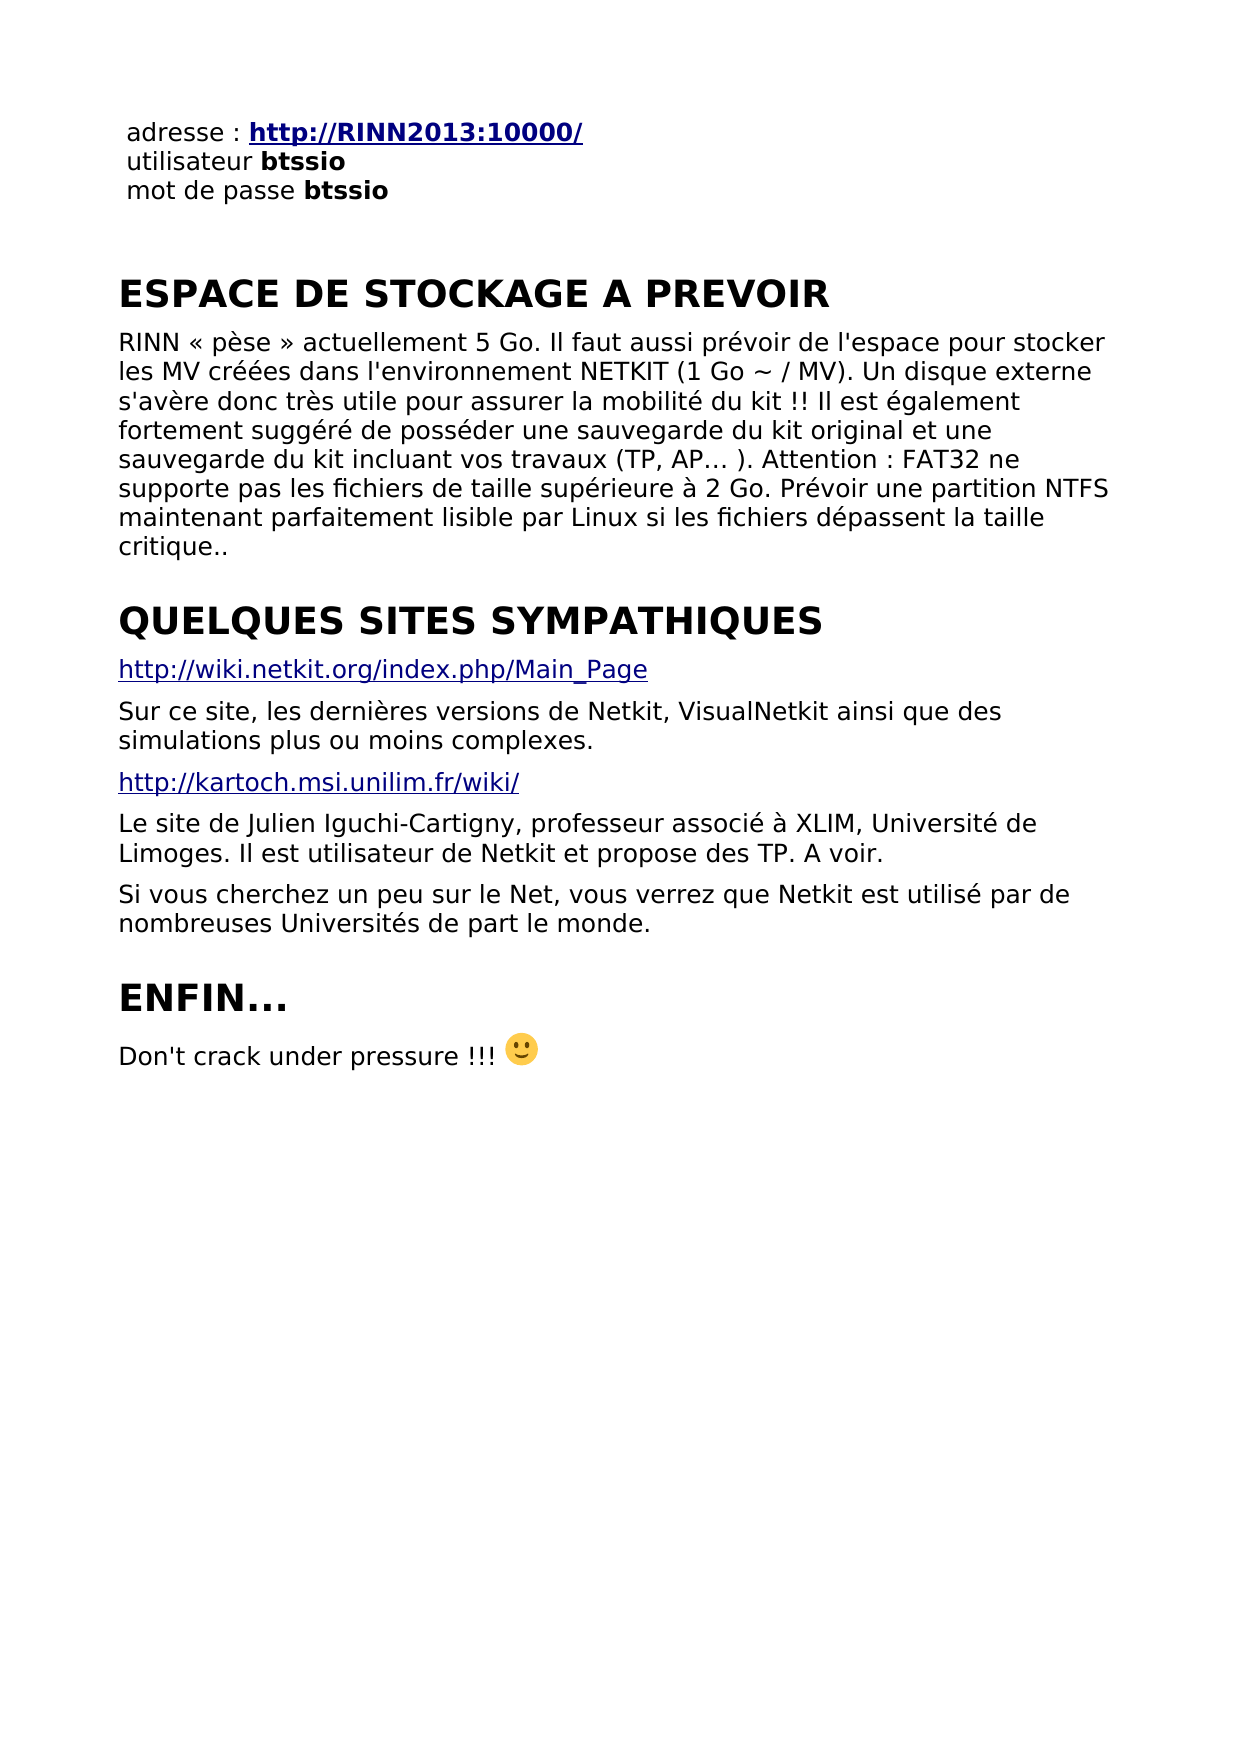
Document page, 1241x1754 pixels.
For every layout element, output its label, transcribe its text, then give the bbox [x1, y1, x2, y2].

text http://kartoch.msi.unilim.fr/wiki/ [118, 768, 1122, 797]
subtitle ENFIN... [118, 976, 1122, 1020]
subtitle QUELQUES SITES SYMPATHIQUES [118, 599, 1122, 643]
text Le site de Julien Iguchi-Cartigny, professeur associé à XLIM, Université de Limoges. Il est utilisateur de Netkit et propose des TP. A voir. [118, 809, 1122, 868]
text adresse : http://RINN2013:10000/ utilisateur btssio mot de passe btssio [118, 118, 1122, 235]
text RINN « pèse » actuellement 5 Go. Il faut aussi prévoir de l'espace pour stocker les MV créées dans l'environnement NETKIT (1 Go ~ / MV). Un disque externe s'avère donc très utile pour assurer la mobilité du kit !! Il est également fortement suggéré de posséder une sauvegarde du kit original et une sauvegarde du kit incluant vos travaux (TP, AP… ). Attention : FAT32 ne supporte pas les fichiers de taille supérieure à 2 Go. Prévoir une partition NTFS maintenant parfaitement lisible par Linux si les fichiers dépassent la taille critique.. [118, 328, 1122, 562]
text http://wiki.netkit.org/index.php/Main_Page [118, 655, 1122, 684]
text Si vous cherchez un peu sur le Net, vous verrez que Netkit est utilisé par de nombreuses Universités de part le monde. [118, 880, 1122, 939]
subtitle ESPACE DE STOCKAGE A PREVOIR [118, 272, 1122, 316]
text Sur ce site, les dernières versions de Netkit, VisualNetkit ainsi que des simulations plus ou moins complexes. [118, 697, 1122, 755]
text Don't crack under pressure !!! [118, 1032, 1122, 1072]
